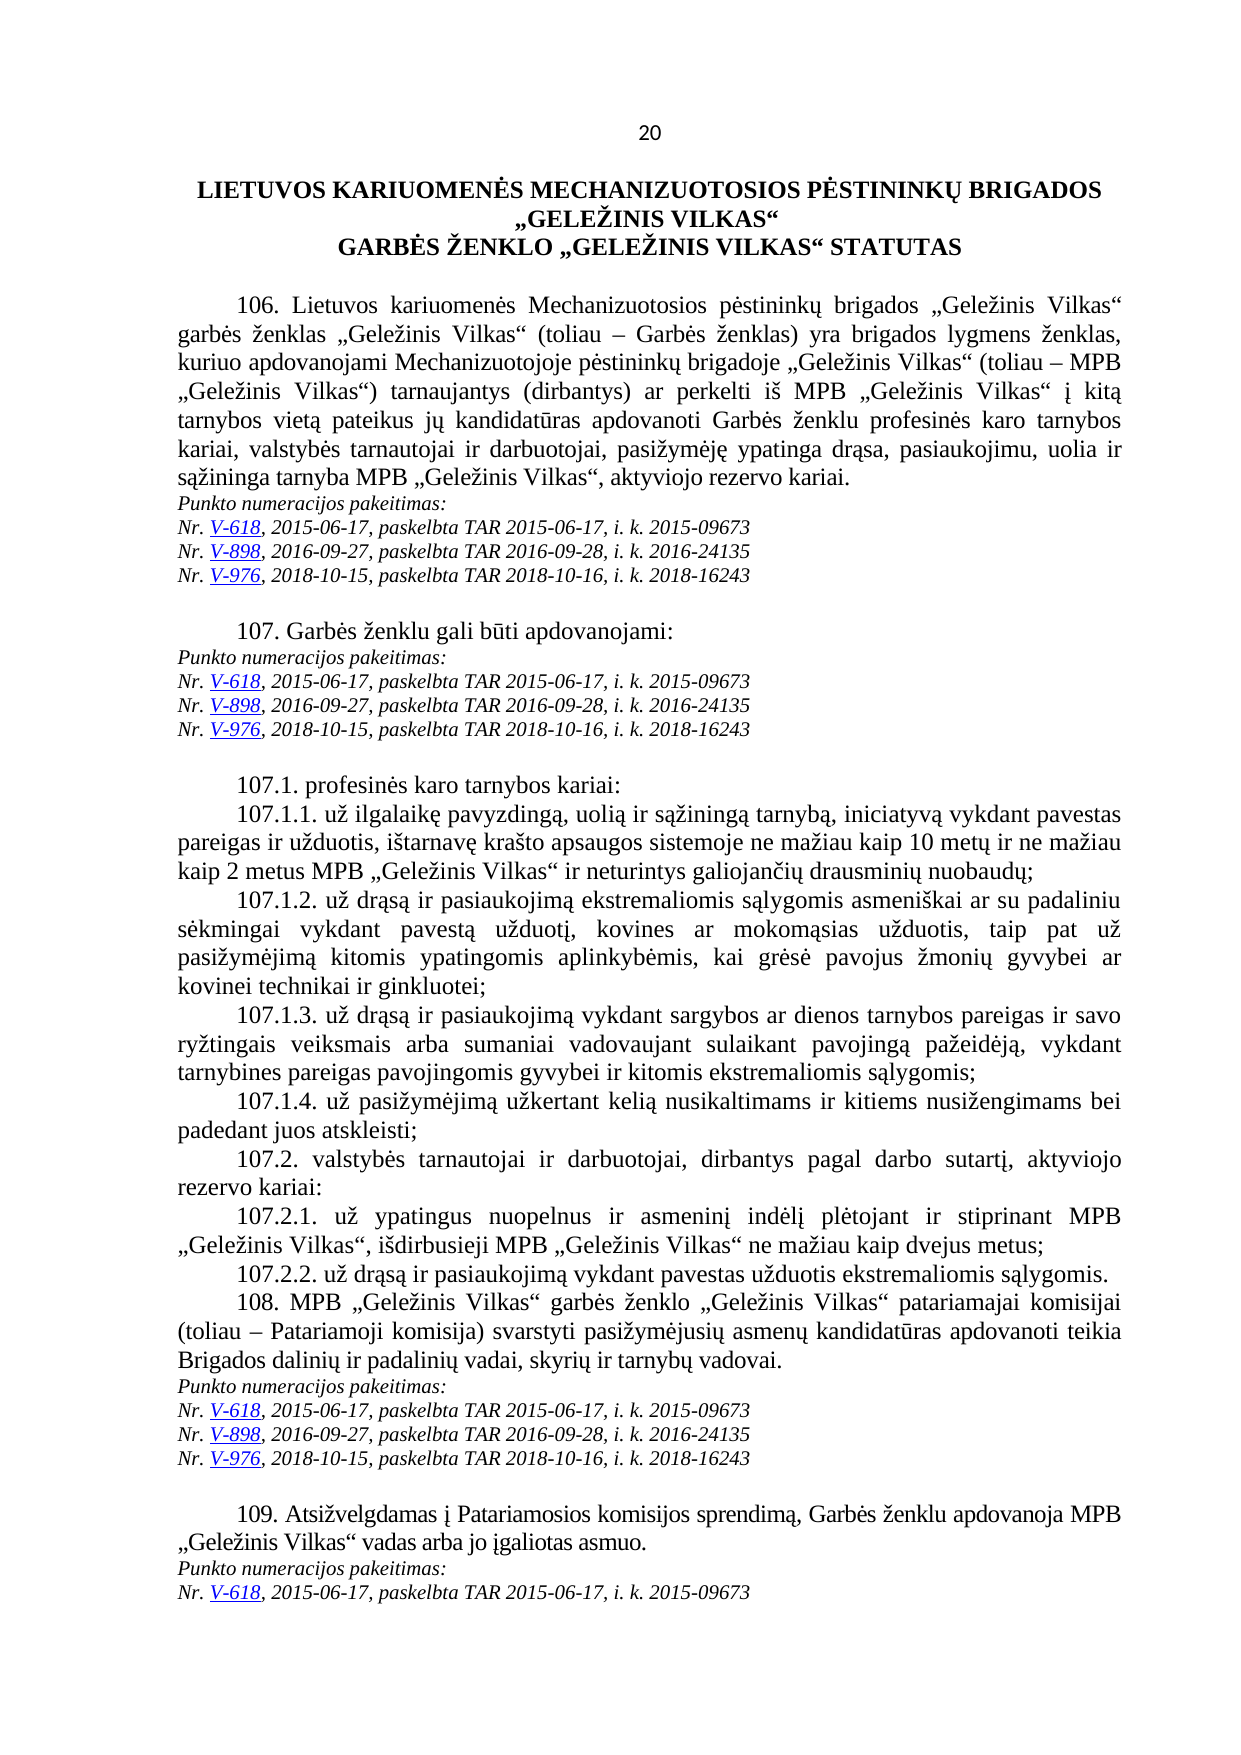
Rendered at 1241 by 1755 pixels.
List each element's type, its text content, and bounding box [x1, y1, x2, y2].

text Punkto numeracijos pakeitimas: [177, 645, 1122, 669]
text Punkto numeracijos pakeitimas: [177, 1374, 1122, 1398]
text Nr. V-898, 2016-09-27, paskelbta TAR 2016-09-28, i. k. 2016-24135 [177, 693, 1122, 717]
text 108. MPB „Geležinis Vilkas“ garbės ženklo „Geležinis Vilkas“ patariamajai komisijai (toliau – Patariamoji komisija) svarstyti pasižymėjusių asmenų kandidatūras apdovanoti teikia Brigados dalinių ir padalinių vadai, skyrių ir tarnybų vadovai. [177, 1287, 1122, 1374]
text 109. Atsižvelgdamas į Patariamosios komisijos sprendimą, Garbės ženklu apdovanoja MPB „Geležinis Vilkas“ vadas arba jo įgaliotas asmuo. [177, 1499, 1122, 1556]
text Nr. V-898, 2016-09-27, paskelbta TAR 2016-09-28, i. k. 2016-24135 [177, 1422, 1122, 1446]
text 107.2.2. už drąsą ir pasiaukojimą vykdant pavestas užduotis ekstremaliomis sąlygomis. [177, 1259, 1122, 1287]
text Nr. V-618, 2015-06-17, paskelbta TAR 2015-06-17, i. k. 2015-09673 [177, 669, 1122, 693]
text GARBĖS ŽENKLO „GELEŽINIS VILKAS“ STATUTAS [177, 232, 1122, 261]
text Punkto numeracijos pakeitimas: [177, 1556, 1122, 1580]
text Nr. V-976, 2018-10-15, paskelbta TAR 2018-10-16, i. k. 2018-16243 [177, 717, 1122, 741]
text 107. Garbės ženklu gali būti apdovanojami: [177, 616, 1122, 645]
text 107.2. valstybės tarnautojai ir darbuotojai, dirbantys pagal darbo sutartį, aktyviojo rezervo kariai: [177, 1144, 1122, 1201]
text Nr. V-618, 2015-06-17, paskelbta TAR 2015-06-17, i. k. 2015-09673 [177, 1580, 1122, 1604]
text 107.1.4. už pasižymėjimą užkertant kelią nusikaltimams ir kitiems nusižengimams bei padedant juos atskleisti; [177, 1086, 1122, 1144]
text Nr. V-898, 2016-09-27, paskelbta TAR 2016-09-28, i. k. 2016-24135 [177, 539, 1122, 563]
text Nr. V-618, 2015-06-17, paskelbta TAR 2015-06-17, i. k. 2015-09673 [177, 515, 1122, 539]
text Nr. V-618, 2015-06-17, paskelbta TAR 2015-06-17, i. k. 2015-09673 [177, 1398, 1122, 1422]
text 107.1.3. už drąsą ir pasiaukojimą vykdant sargybos ar dienos tarnybos pareigas ir savo ryžtingais veiksmais arba sumaniai vadovaujant sulaikant pavojingą pažeidėją, vykdant tarnybines pareigas pavojingomis gyvybei ir kitomis ekstremaliomis sąlygomis; [177, 1000, 1122, 1086]
text Nr. V-976, 2018-10-15, paskelbta TAR 2018-10-16, i. k. 2018-16243 [177, 1446, 1122, 1470]
text Nr. V-976, 2018-10-15, paskelbta TAR 2018-10-16, i. k. 2018-16243 [177, 563, 1122, 587]
text 107.1.2. už drąsą ir pasiaukojimą ekstremaliomis sąlygomis asmeniškai ar su padaliniu sėkmingai vykdant pavestą užduotį, kovines ar mokomąsias užduotis, taip pat už pasižymėjimą kitomis ypatingomis aplinkybėmis, kai grėsė pavojus žmonių gyvybei ar kovinei technikai ir ginkluotei; [177, 885, 1122, 1000]
text 107.1. profesinės karo tarnybos kariai: [177, 770, 1122, 799]
text Punkto numeracijos pakeitimas: [177, 491, 1122, 515]
text 107.1.1. už ilgalaikę pavyzdingą, uolią ir sąžiningą tarnybą, iniciatyvą vykdant pavestas pareigas ir užduotis, ištarnavę krašto apsaugos sistemoje ne mažiau kaip 10 metų ir ne mažiau kaip 2 metus MPB „Geležinis Vilkas“ ir neturintys galiojančių drausminių nuobaudų; [177, 799, 1122, 885]
text LIETUVOS KARIUOMENĖS MECHANIZUOTOSIOS PĖSTININKŲ BRIGADOS „GELEŽINIS VILKAS“ [177, 175, 1122, 232]
text 107.2.1. už ypatingus nuopelnus ir asmeninį indėlį plėtojant ir stiprinant MPB „Geležinis Vilkas“, išdirbusieji MPB „Geležinis Vilkas“ ne mažiau kaip dvejus metus; [177, 1201, 1122, 1259]
text 106. Lietuvos kariuomenės Mechanizuotosios pėstininkų brigados „Geležinis Vilkas“ garbės ženklas „Geležinis Vilkas“ (toliau – Garbės ženklas) yra brigados lygmens ženklas, kuriuo apdovanojami Mechanizuotojoje pėstininkų brigadoje „Geležinis Vilkas“ (toliau – MPB „Geležinis Vilkas“) tarnaujantys (dirbantys) ar perkelti iš MPB „Geležinis Vilkas“ į kitą tarnybos vietą pateikus jų kandidatūras apdovanoti Garbės ženklu profesinės karo tarnybos kariai, valstybės tarnautojai ir darbuotojai, pasižymėję ypatinga drąsa, pasiaukojimu, uolia ir sąžininga tarnyba MPB „Geležinis Vilkas“, aktyviojo rezervo kariai. [177, 290, 1122, 491]
